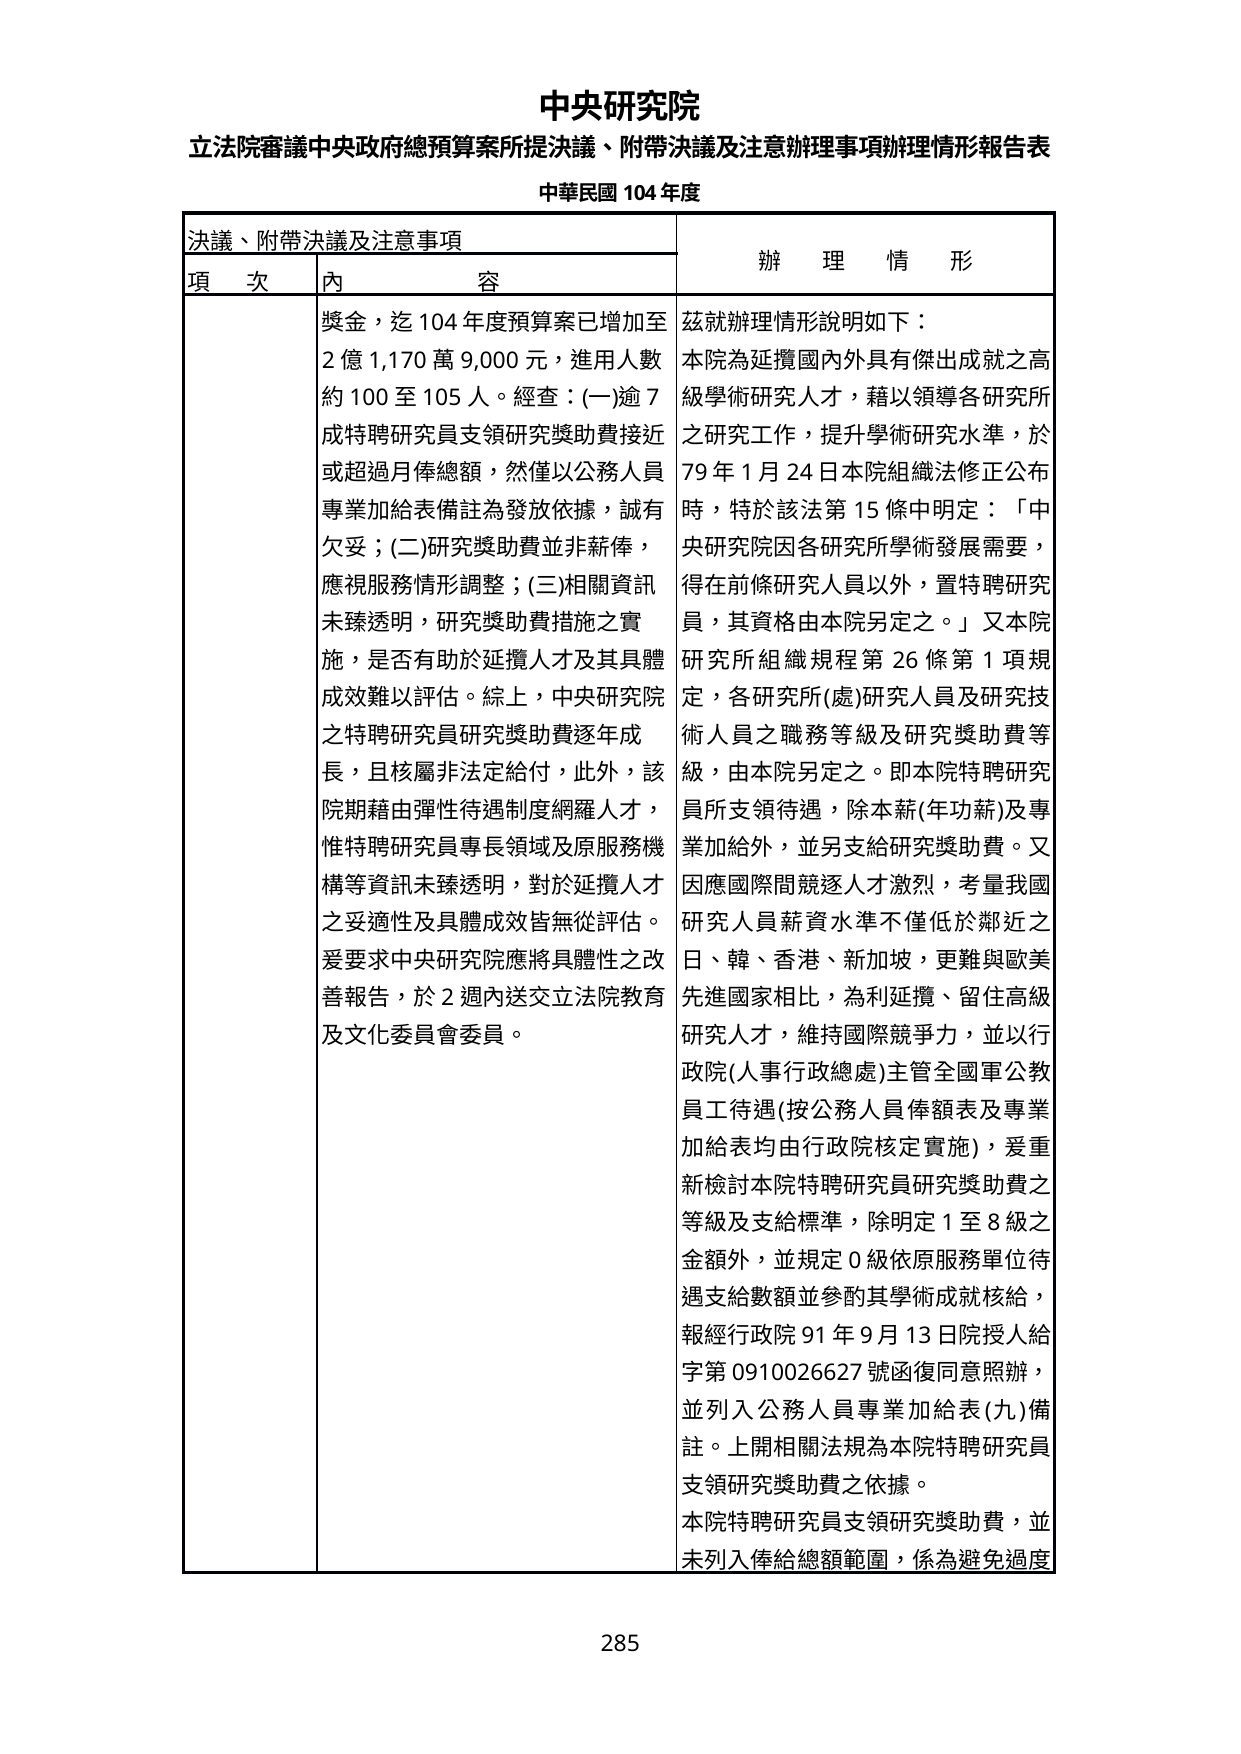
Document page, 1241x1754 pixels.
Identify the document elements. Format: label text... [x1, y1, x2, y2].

table_cell 茲就辦理情形說明如下： 本院為延攬國內外具有傑出成就之高級學術研究人才，藉以領導各研究所之研究工作，提升學術研究水準，於79年1月24日本院組織法修正公布時，特於該法第15條中明定：「中央研究院因各研究所學術發展需要，得在前條研究人員以外，置特聘研究員，其資格由本院另定之。」又本院研究所組織規程第26條第1項規定，各研究所(處)研究人員及研究技術人員之職務等級及研究獎助費等級，由本院另定之。即本院特聘研究員所支領待遇，除本薪(年功薪)及專業加給外，並另支給研究獎助費。又因應國際間競逐人才激烈，考量我國研究人員薪資水準不僅低於鄰近之日、韓、香港、新加坡，更難與歐美先進國家相比，為利延攬、留住高級研究人才，維持國際競爭力，並以行政院(人事行政總處)主管全國軍公教員工待遇(按公務人員俸額表及專業加給表均由行政院核定實施)，爰重新檢討本院特聘研究員研究獎助費之等級及支給標準，除明定1至8級之金額外，並規定0級依原服務單位待遇支給數額並參酌其學術成就核給，報經行政院91年9月13日院授人給字第0910026627號函復同意照辦，並列入公務人員專業加給表(九)備註。上開相關法規為本院特聘研究員支領研究獎助費之依據。 本院特聘研究員支領研究獎助費，並未列入俸給總額範圍，係為避免過度 [677, 296, 1053, 1571]
table_cell 獎金，迄104年度預算案已增加至2 億1,170 萬9,000 元，進用人數約100 至105 人。經查：(一)逾7 成特聘研究員支領研究獎助費接近或超過月俸總額，然僅以公務人員專業加給表備註為發放依據，誠有欠妥；(二)研究獎助費並非薪俸，應視服務情形調整；(三)相關資訊未臻透明，研究獎助費措施之實施，是否有助於延攬人才及其具體成效難以評估。綜上，中央研究院之特聘研究員研究獎助費逐年成長，且核屬非法定給付，此外，該院期藉由彈性待遇制度網羅人才，惟特聘研究員專長領域及原服務機構等資訊未臻透明，對於延攬人才之妥適性及具體成效皆無從評估。爰要求中央研究院應將具體性之改善報告，於2 週內送交立法院教育及文化委員會委員。 [318, 296, 676, 1571]
table_header 決議、附帶決議及注意事項 [185, 215, 676, 252]
table_header 辦 理 情 形 [677, 215, 1053, 293]
table_cell 項 次 [185, 255, 316, 293]
table_cell 內 容 [318, 255, 676, 293]
table_cell [185, 296, 316, 1571]
